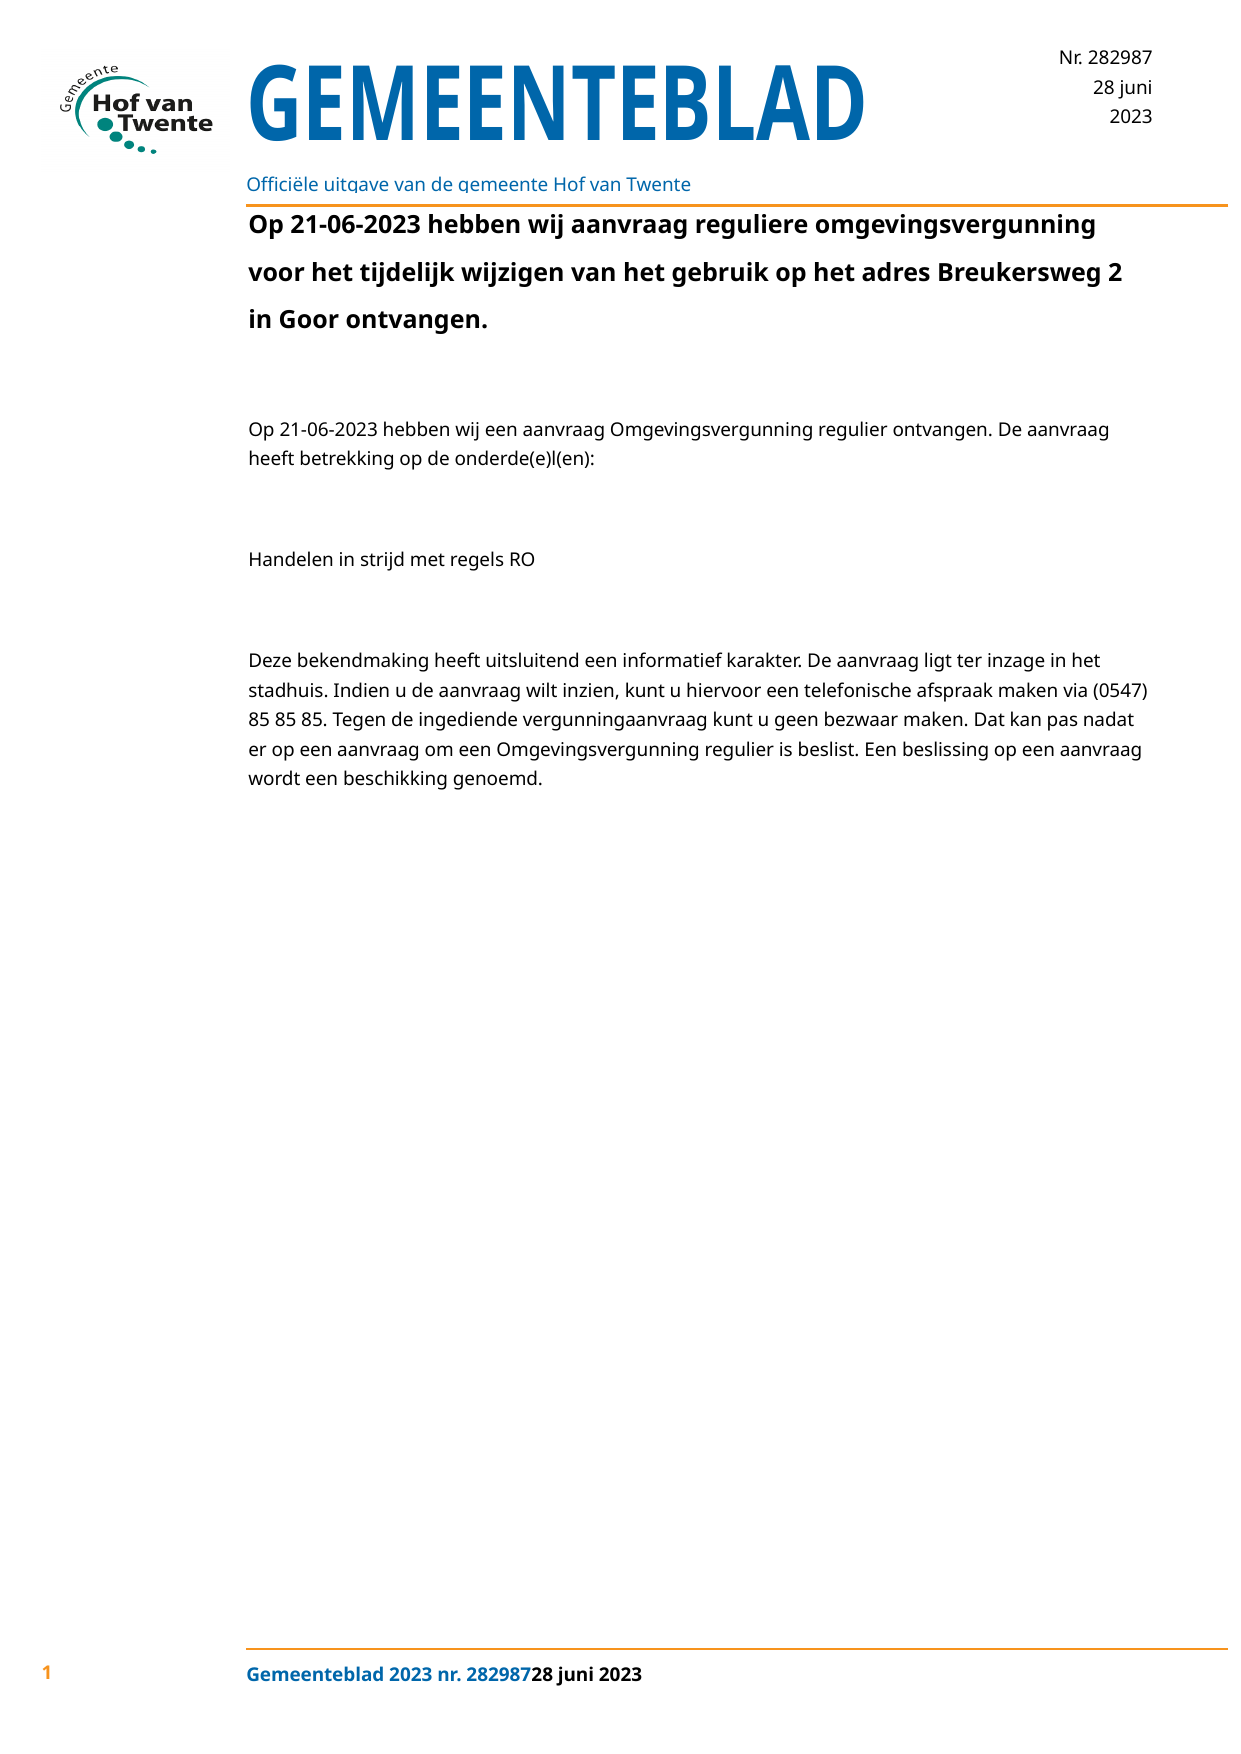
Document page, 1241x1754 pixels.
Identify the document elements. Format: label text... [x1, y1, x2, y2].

text Op 21-06-2023 hebben wij een aanvraag Omgevingsvergunning regulier ontvangen. De aanvraag heeft betrekking op de onderde(e)l(en): [248, 416, 1152, 471]
text Handelen in strijd met regels RO [248, 546, 1152, 572]
text Deze bekendmaking heeft uitsluitend een informatief karakter. De aanvraag ligt ter inzage in het stadhuis. Indien u de aanvraag wilt inzien, kunt u hiervoor een telefonische afspraak maken via (0547) 85 85 85. Tegen de ingediende vergunningaanvraag kunt u geen bezwaar maken. Dat kan pas nadat er op een aanvraag om een Omgevingsvergunning regulier is beslist. Een beslissing op een aanvraag wordt een beschikking genoemd. [248, 647, 1152, 791]
text Op 21-06-2023 hebben wij aanvraag reguliere omgevingsvergunning voor het tijdelijk wijzigen van het gebruik op het adres Breukersweg 2 in Goor ontvangen. [248, 207, 1152, 336]
picture [41, 47, 231, 172]
